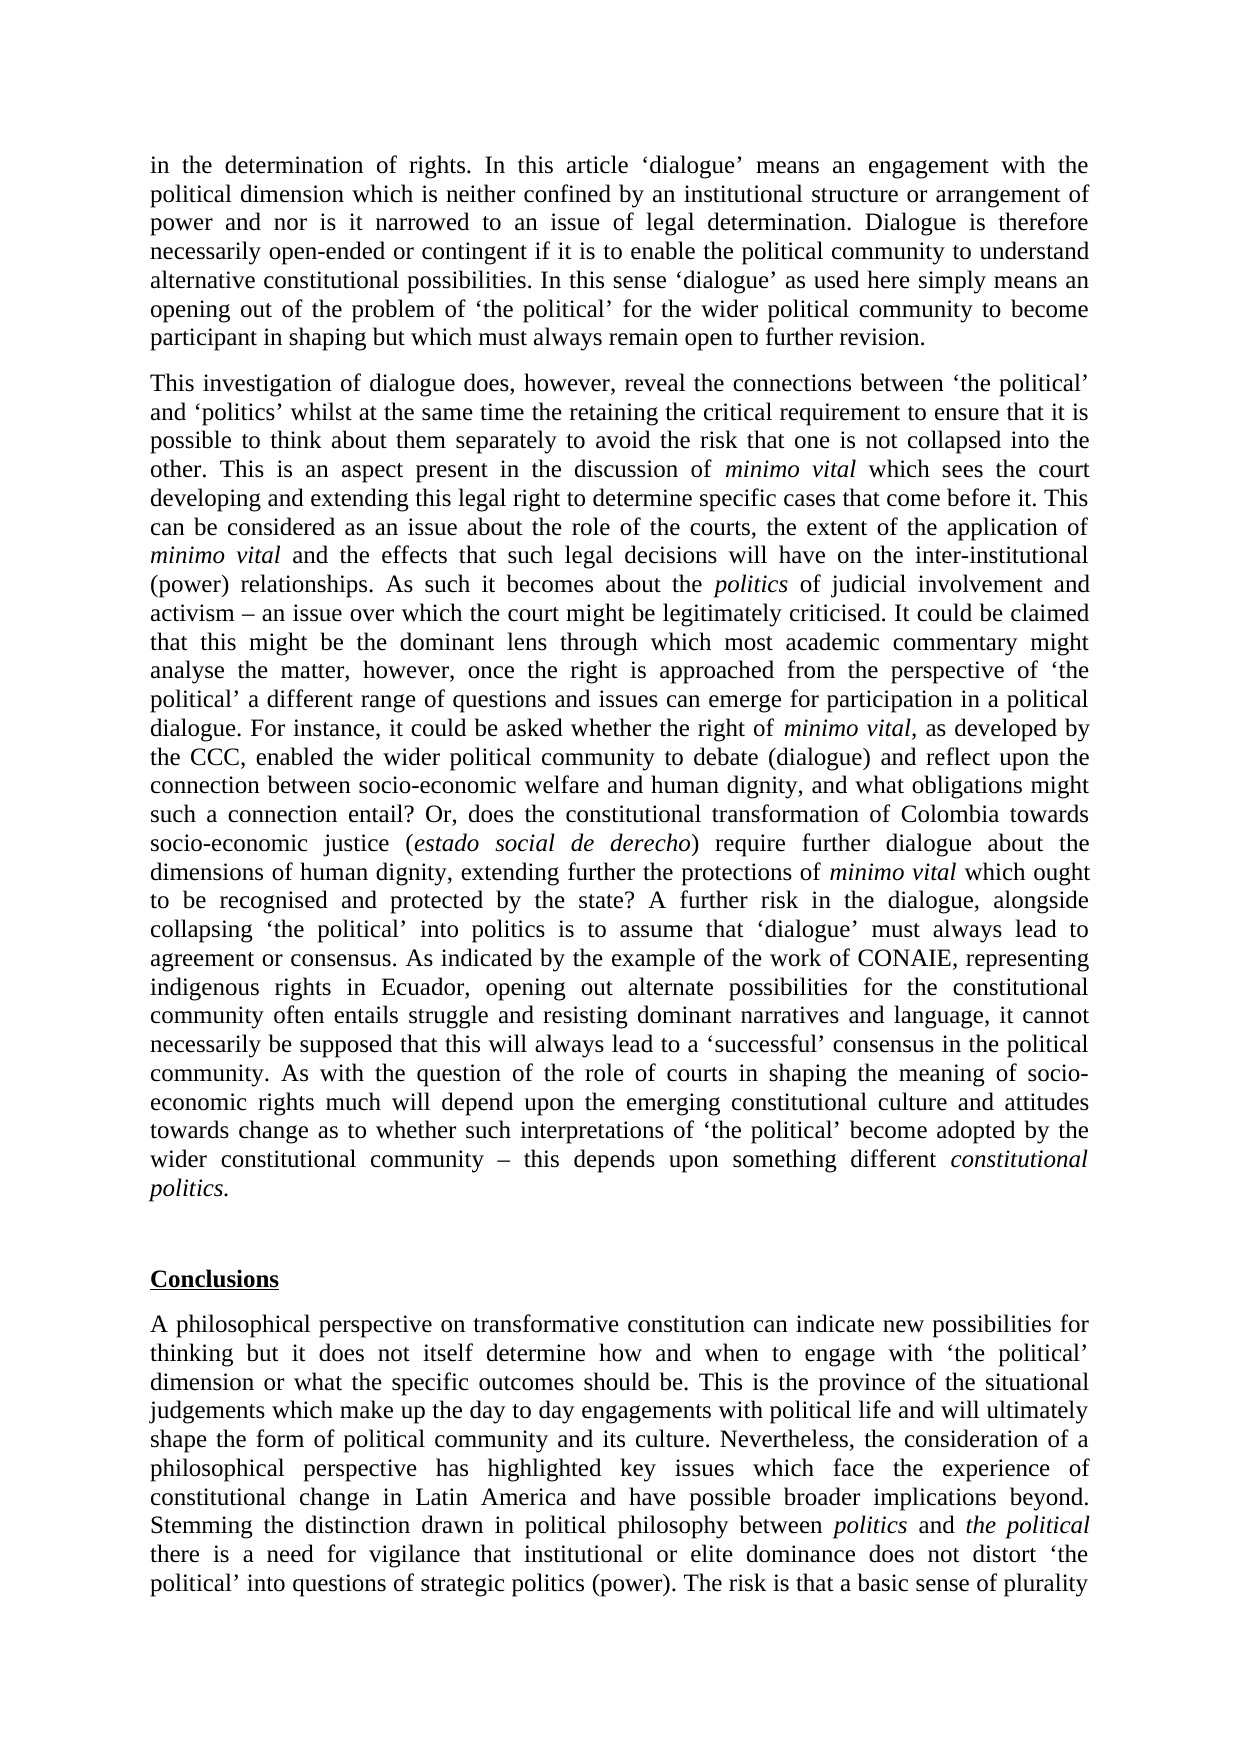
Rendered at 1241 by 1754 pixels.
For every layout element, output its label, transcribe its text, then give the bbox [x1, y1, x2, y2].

text in the determination of rights. In this article ‘dialogue’ means an engagement with the political dimension which is neither confined by an institutional structure or arrangement of power and nor is it narrowed to an issue of legal determination. Dialogue is therefore necessarily open-ended or contingent if it is to enable the political community to understand alternative constitutional possibilities. In this sense ‘dialogue’ as used here simply means an opening out of the problem of ‘the political’ for the wider political community to become participant in shaping but which must always remain open to further revision. [150, 150, 1090, 351]
text Conclusions [150, 1264, 1090, 1292]
text A philosophical perspective on transformative constitution can indicate new possibilities for thinking but it does not itself determine how and when to engage with ‘the political’ dimension or what the specific outcomes should be. This is the province of the situational judgements which make up the day to day engagements with political life and will ultimately shape the form of political community and its culture. Nevertheless, the consideration of a philosophical perspective has highlighted key issues which face the experience of constitutional change in Latin America and have possible broader implications beyond. Stemming the distinction drawn in political philosophy between politics and the political there is a need for vigilance that institutional or elite dominance does not distort ‘the political’ into questions of strategic politics (power). The risk is that a basic sense of plurality [150, 1309, 1090, 1597]
text This investigation of dialogue does, however, reveal the connections between ‘the political’ and ‘politics’ whilst at the same time the retaining the critical requirement to ensure that it is possible to think about them separately to avoid the risk that one is not collapsed into the other. This is an aspect present in the discussion of minimo vital which sees the court developing and extending this legal right to determine specific cases that come before it. This can be considered as an issue about the role of the courts, the extent of the application of minimo vital and the effects that such legal decisions will have on the inter-institutional (power) relationships. As such it becomes about the politics of judicial involvement and activism – an issue over which the court might be legitimately criticised. It could be claimed that this might be the dominant lens through which most academic commentary might analyse the matter, however, once the right is approached from the perspective of ‘the political’ a different range of questions and issues can emerge for participation in a political dialogue. For instance, it could be asked whether the right of minimo vital, as developed by the CCC, enabled the wider political community to debate (dialogue) and reflect upon the connection between socio-economic welfare and human dignity, and what obligations might such a connection entail? Or, does the constitutional transformation of Colombia towards socio-economic justice (estado social de derecho) require further dialogue about the dimensions of human dignity, extending further the protections of minimo vital which ought to be recognised and protected by the state? A further risk in the dialogue, alongside collapsing ‘the political’ into politics is to assume that ‘dialogue’ must always lead to agreement or consensus. As indicated by the example of the work of CONAIE, representing indigenous rights in Ecuador, opening out alternate possibilities for the constitutional community often entails struggle and resisting dominant narratives and language, it cannot necessarily be supposed that this will always lead to a ‘successful’ consensus in the political community. As with the question of the role of courts in shaping the meaning of socio-economic rights much will depend upon the emerging constitutional culture and attitudes towards change as to whether such interpretations of ‘the political’ become adopted by the wider constitutional community – this depends upon something different constitutional politics. [150, 368, 1090, 1202]
